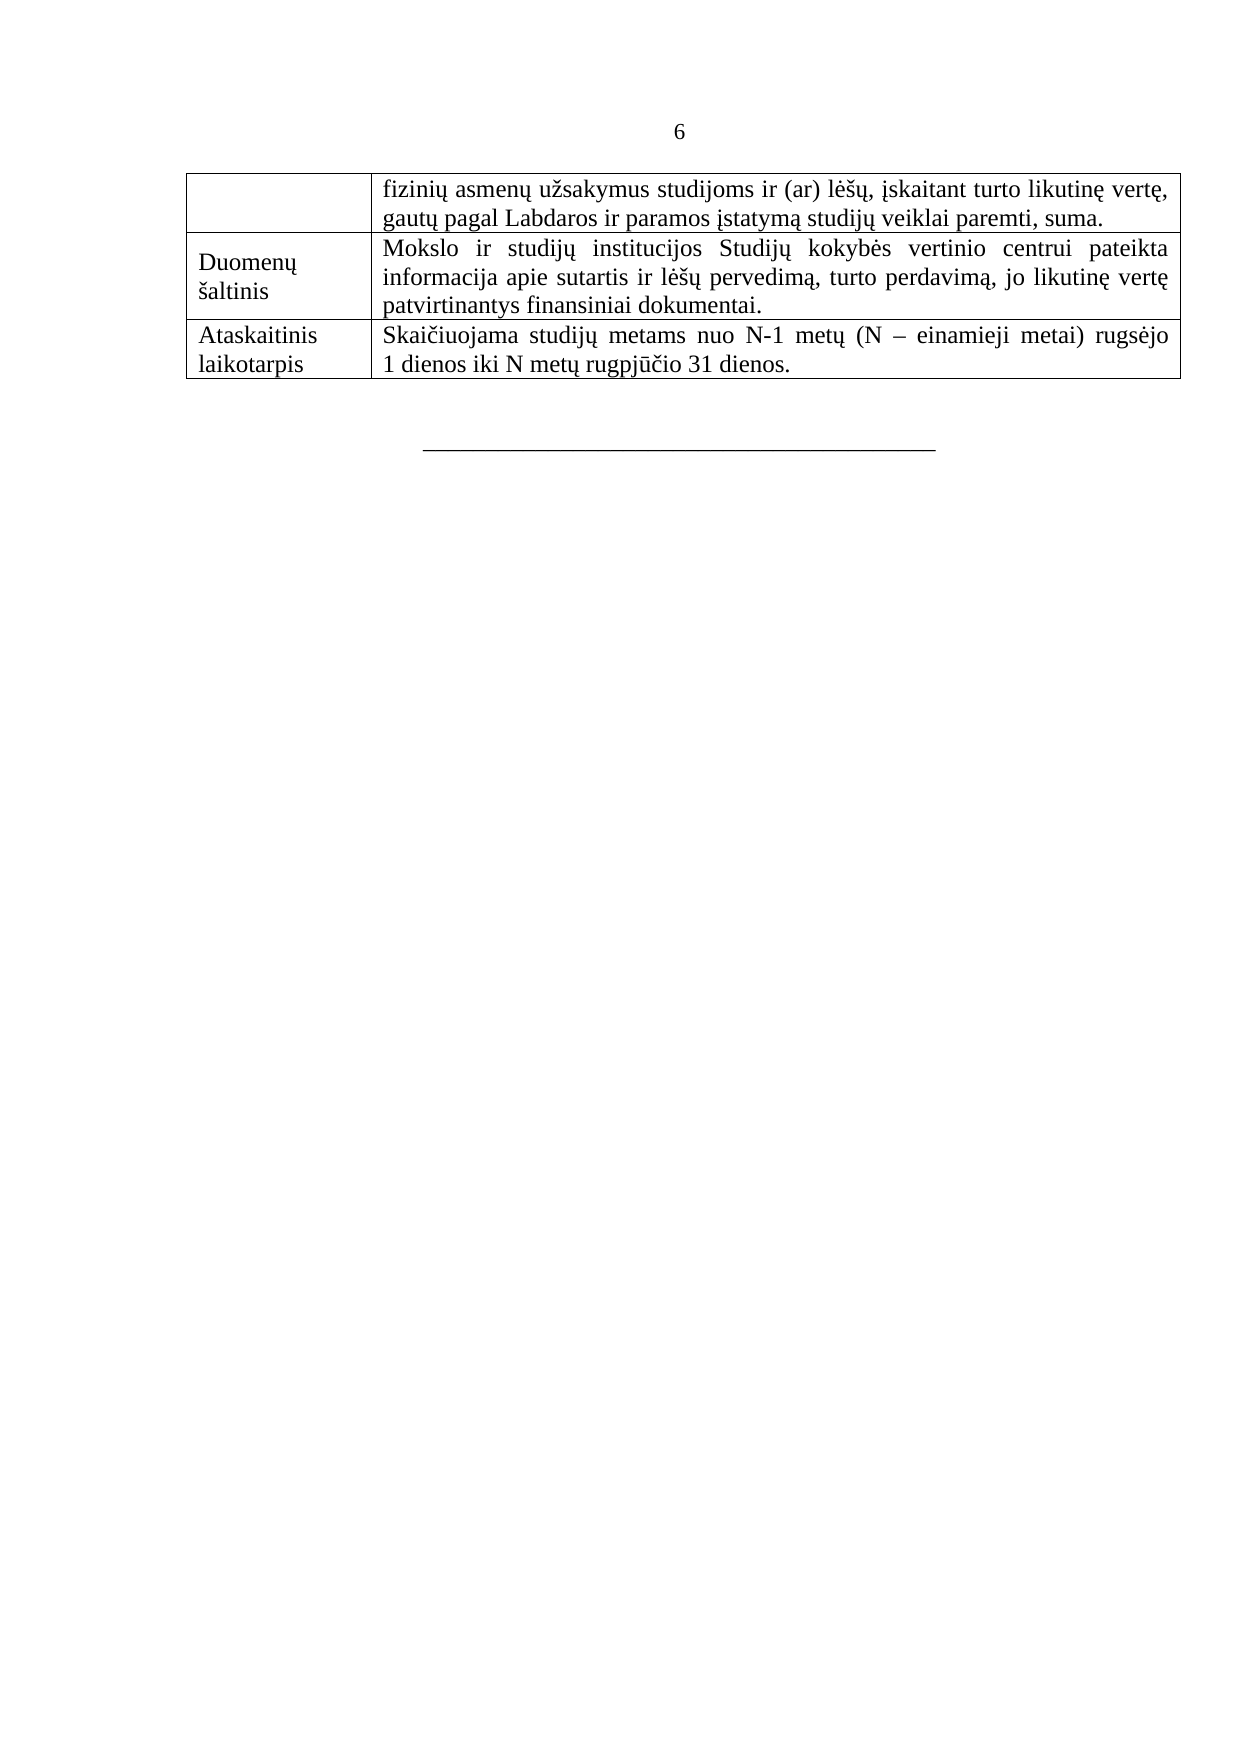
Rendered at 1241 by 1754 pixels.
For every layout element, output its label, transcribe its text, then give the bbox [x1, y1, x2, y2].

table_cell Skaičiuojama studijų metams nuo N-1 metų (N – einamieji metai) rugsėjo 1 dienos iki N metų rugpjūčio 31 dienos. [372, 320, 1180, 378]
table_cell Ataskaitinis laikotarpis [187, 320, 371, 378]
table_cell Duomenų šaltinis [187, 233, 371, 319]
text _________________________________________ [177, 416, 1181, 454]
table_cell [187, 174, 371, 232]
table_cell Mokslo ir studijų institucijos Studijų kokybės vertinio centrui pateikta informacija apie sutartis ir lėšų pervedimą, turto perdavimą, jo likutinę vertę patvirtinantys finansiniai dokumentai. [372, 233, 1180, 319]
table_cell fizinių asmenų užsakymus studijoms ir (ar) lėšų, įskaitant turto likutinę vertę, gautų pagal Labdaros ir paramos įstatymą studijų veiklai paremti, suma. [372, 174, 1180, 232]
